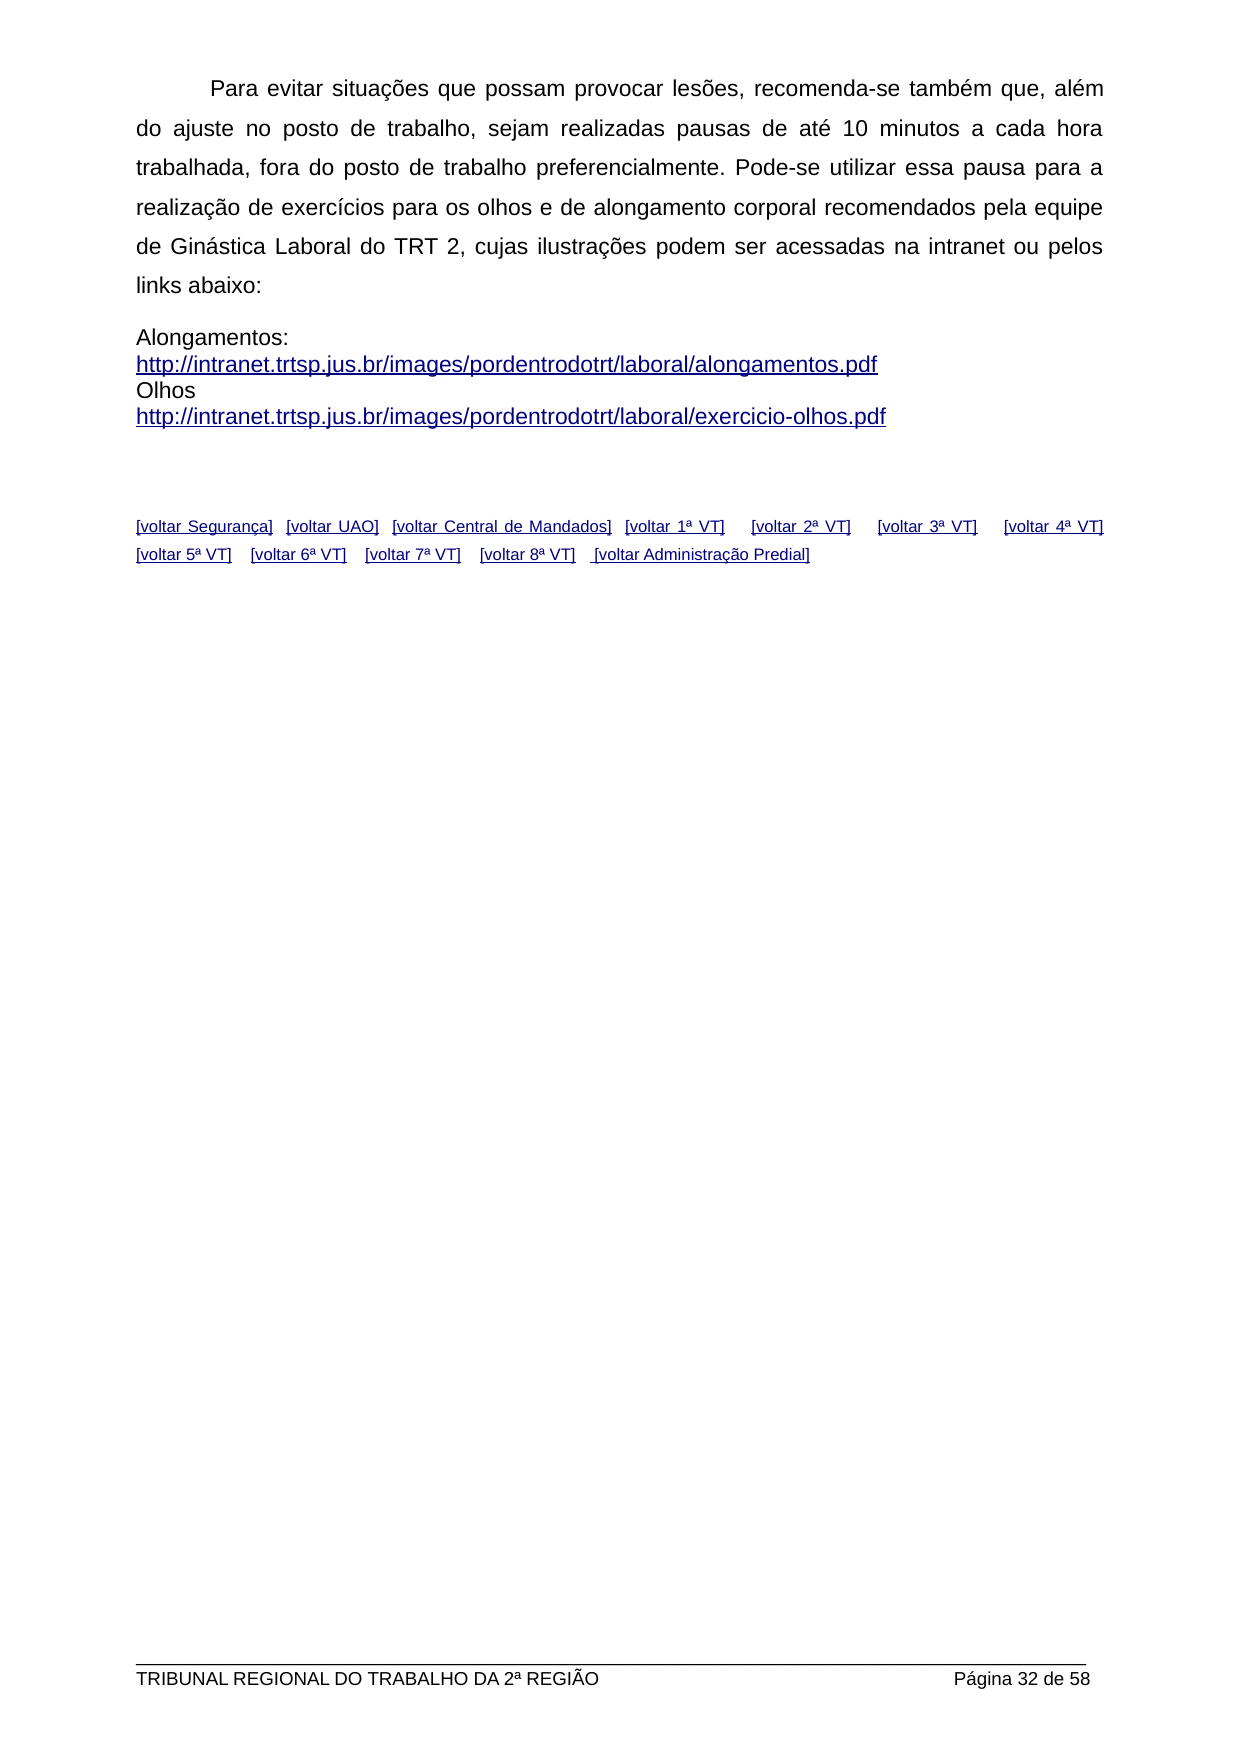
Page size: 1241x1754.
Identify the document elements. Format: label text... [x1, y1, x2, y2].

text http://intranet.trtsp.jus.br/images/pordentrodotrt/laboral/alongamentos.pdf [136, 351, 1104, 377]
text Alongamentos: [136, 324, 1104, 351]
text [voltar Segurança] [voltar UAO] [voltar Central de Mandados] [voltar 1ª VT] [voltar 2ª VT] [voltar 3ª VT] [voltar 4ª VT] [voltar 5ª VT] [voltar 6ª VT] [voltar 7ª VT] [voltar 8ª VT] [voltar Administração Predial] [136, 516, 1104, 564]
text http://intranet.trtsp.jus.br/images/pordentrodotrt/laboral/exercicio-olhos.pdf [136, 403, 1104, 430]
text Olhos [136, 377, 1104, 403]
text Para evitar situações que possam provocar lesões, recomenda-se também que, além do ajuste no posto de trabalho, sejam realizadas pausas de até 10 minutos a cada hora trabalhada, fora do posto de trabalho preferencialmente. Pode-se utilizar essa pausa para a realização de exercícios para os olhos e de alongamento corporal recomendados pela equipe de Ginástica Laboral do TRT 2, cujas ilustrações podem ser acessadas na intranet ou pelos links abaixo: [136, 75, 1104, 299]
